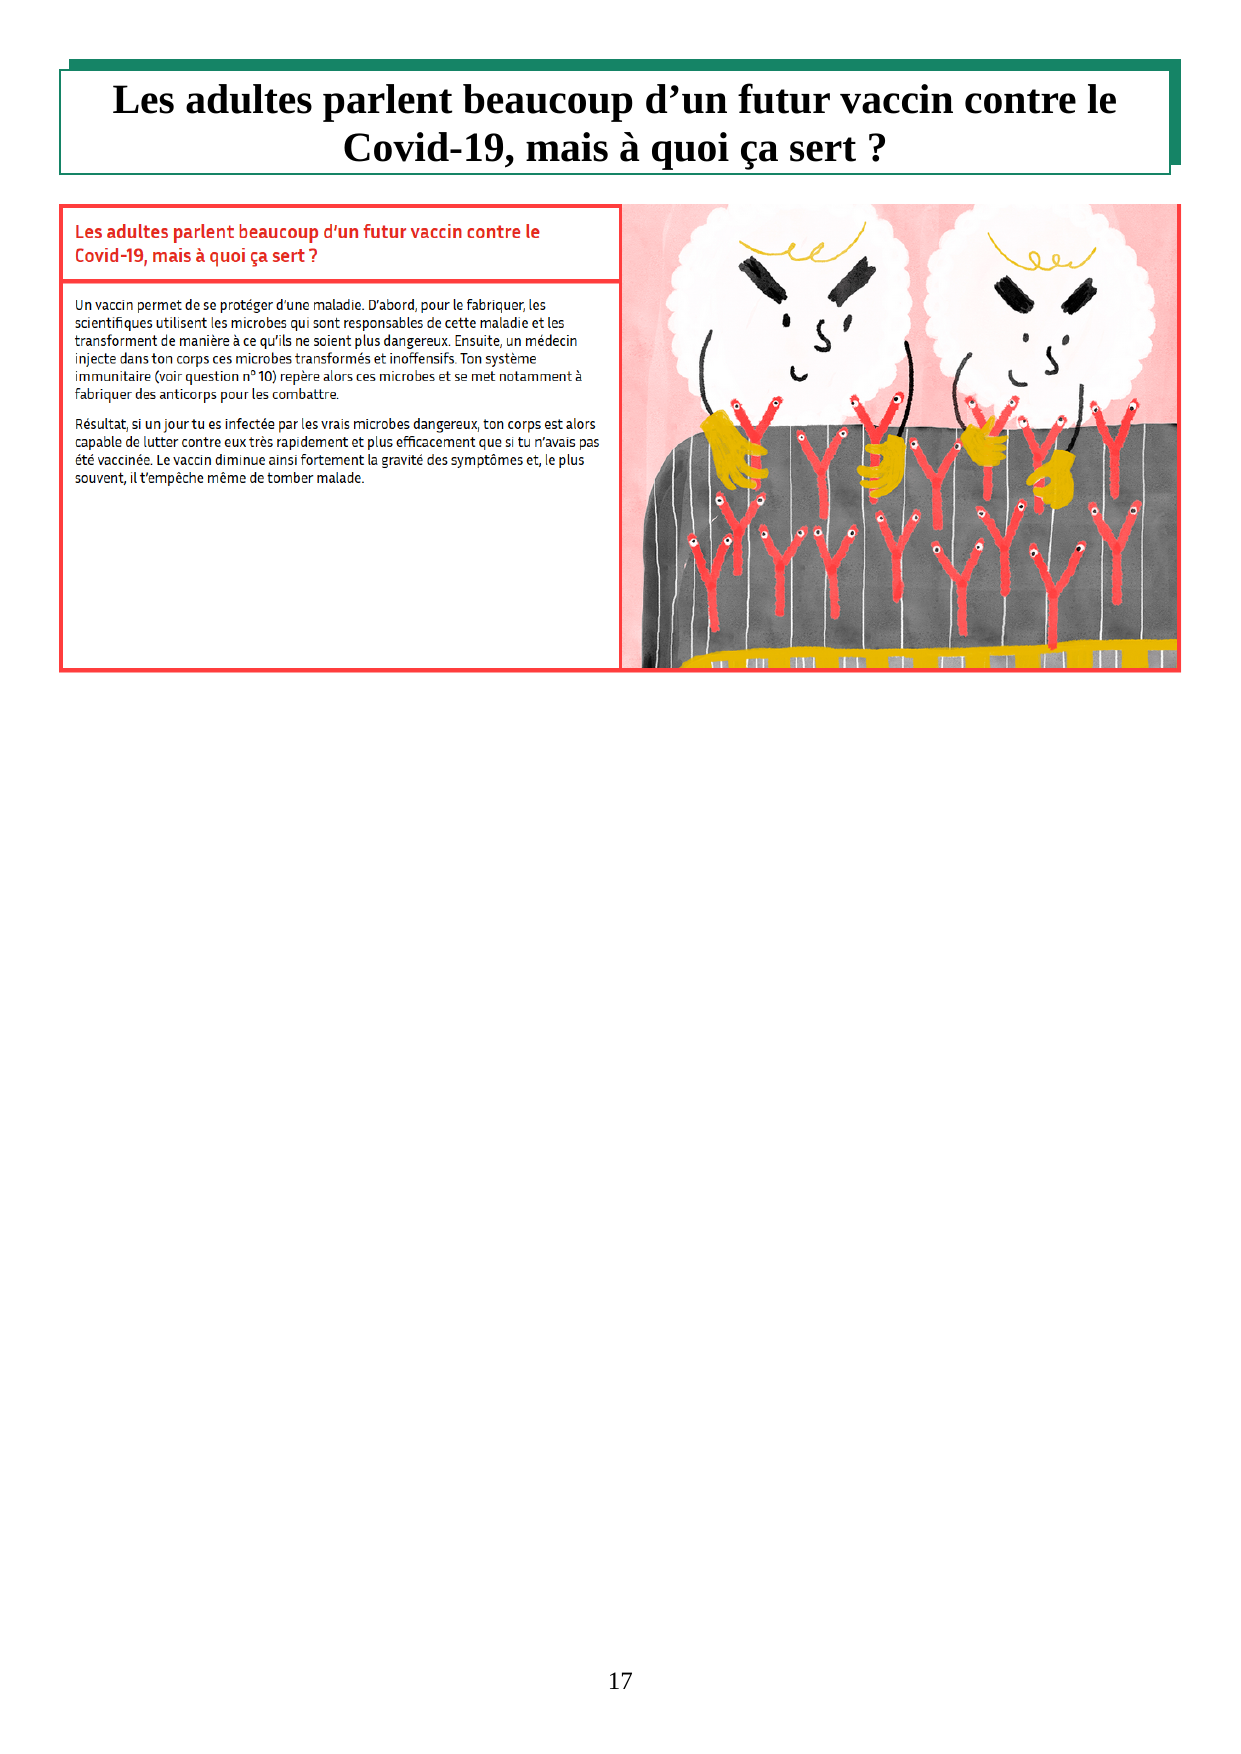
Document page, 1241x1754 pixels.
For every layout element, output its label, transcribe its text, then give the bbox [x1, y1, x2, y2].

text Les adultes parlent beaucoup d’un futur vaccin contre le Covid-19, mais à quoi ça sert ? [61, 71, 1169, 173]
picture [59, 204, 1182, 673]
